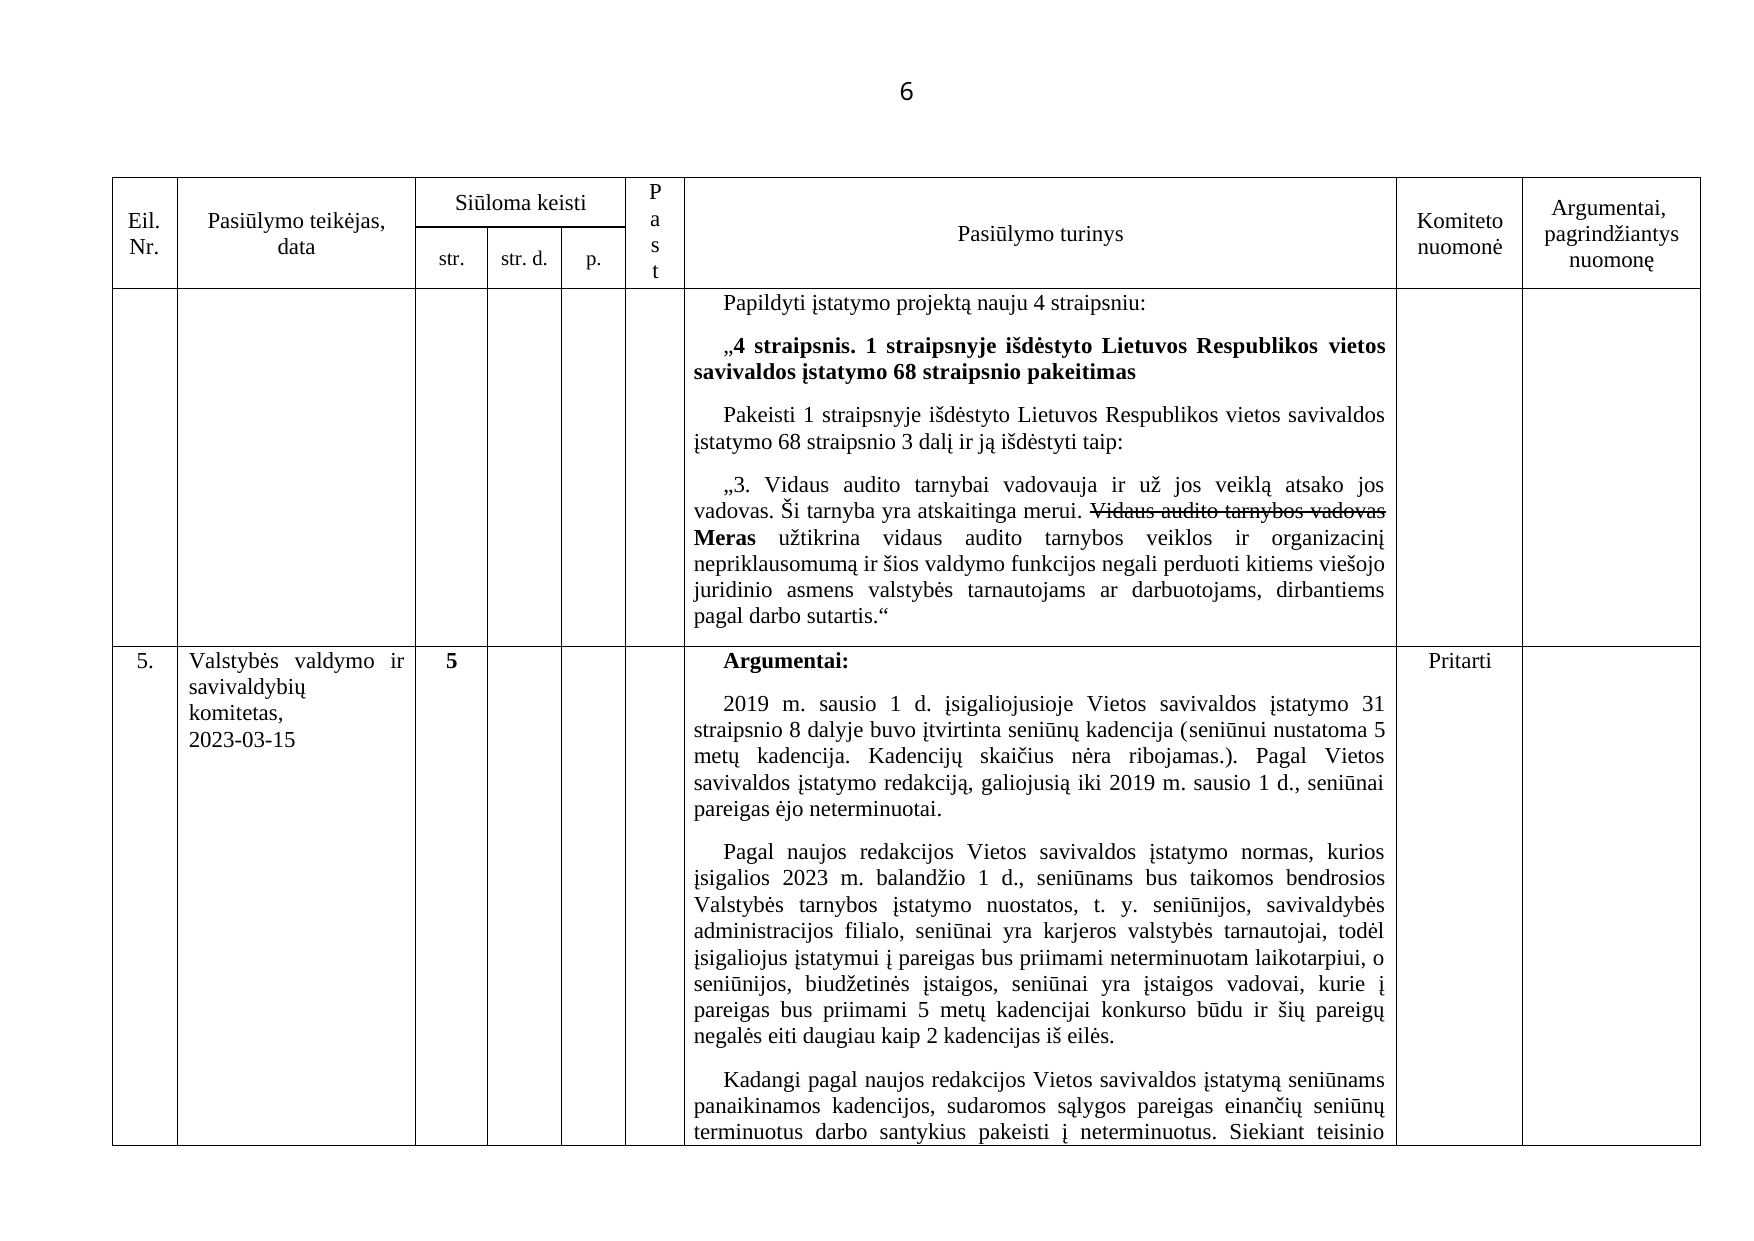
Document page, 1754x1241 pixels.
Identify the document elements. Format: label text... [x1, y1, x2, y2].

table_cell [1523, 289, 1700, 646]
table_cell [1523, 647, 1700, 1145]
table_cell [178, 289, 415, 646]
table_cell [562, 647, 625, 1145]
table_cell 5 [416, 647, 487, 1145]
table_header Pasiūlymo teikėjas, data [178, 178, 415, 288]
table_cell Pritarti [1397, 647, 1522, 1145]
table_header Pastabos [626, 178, 684, 288]
table_cell Valstybės valdymo ir savivaldybių komitetas, 2023-03-15 [178, 647, 415, 1145]
table_cell [562, 289, 625, 646]
table_cell [488, 647, 561, 1145]
table_header Eil. Nr. [113, 178, 177, 288]
table_header Pasiūlymo turinys [685, 178, 1396, 288]
table_cell [626, 647, 684, 1145]
table_cell [113, 289, 177, 646]
table_cell [488, 289, 561, 646]
table_cell 5. [113, 647, 177, 1145]
table_cell [1397, 289, 1522, 646]
table_cell Papildyti įstatymo projektą nauju 4 straipsniu: „4 straipsnis. 1 straipsnyje išdėstyto Lietuvos Respublikos vietos savivaldos įstatymo 68 straipsnio pakeitimas Pakeisti 1 straipsnyje išdėstyto Lietuvos Respublikos vietos savivaldos įstatymo 68 straipsnio 3 dalį ir ją išdėstyti taip: „3. Vidaus audito tarnybai vadovauja ir už jos veiklą atsako jos vadovas. Ši tarnyba yra atskaitinga merui. Vidaus audito tarnybos vadovas Meras užtikrina vidaus audito tarnybos veiklos ir organizacinį nepriklausomumą ir šios valdymo funkcijos negali perduoti kitiems viešojo juridinio asmens valstybės tarnautojams ar darbuotojams, dirbantiems pagal darbo sutartis.“ [685, 289, 1396, 646]
table_cell Argumentai: 2019 m. sausio 1 d. įsigaliojusioje Vietos savivaldos įstatymo 31 straipsnio 8 dalyje buvo įtvirtinta seniūnų kadencija (seniūnui nustatoma 5 metų kadencija. Kadencijų skaičius nėra ribojamas.). Pagal Vietos savivaldos įstatymo redakciją, galiojusią iki 2019 m. sausio 1 d., seniūnai pareigas ėjo neterminuotai. Pagal naujos redakcijos Vietos savivaldos įstatymo normas, kurios įsigalios 2023 m. balandžio 1 d., seniūnams bus taikomos bendrosios Valstybės tarnybos įstatymo nuostatos, t. y. seniūnijos, savivaldybės administracijos filialo, seniūnai yra karjeros valstybės tarnautojai, todėl įsigaliojus įstatymui į pareigas bus priimami neterminuotam laikotarpiui, o seniūnijos, biudžetinės įstaigos, seniūnai yra įstaigos vadovai, kurie į pareigas bus priimami 5 metų kadencijai konkurso būdu ir šių pareigų negalės eiti daugiau kaip 2 kadencijas iš eilės. Kadangi pagal naujos redakcijos Vietos savivaldos įstatymą seniūnams panaikinamos kadencijos, sudaromos sąlygos pareigas einančių seniūnų terminuotus darbo santykius pakeisti į neterminuotus. Siekiant teisinio [685, 647, 1396, 1145]
table_cell p. [562, 228, 625, 288]
table_header Komiteto nuomonė [1397, 178, 1522, 288]
table_cell [416, 289, 487, 646]
table_header Siūloma keisti [416, 178, 625, 226]
table_header Argumentai, pagrindžiantys nuomonę [1523, 178, 1700, 288]
table_cell N [626, 289, 684, 646]
table_cell str. [416, 228, 487, 288]
table_cell str. d. [488, 228, 561, 288]
